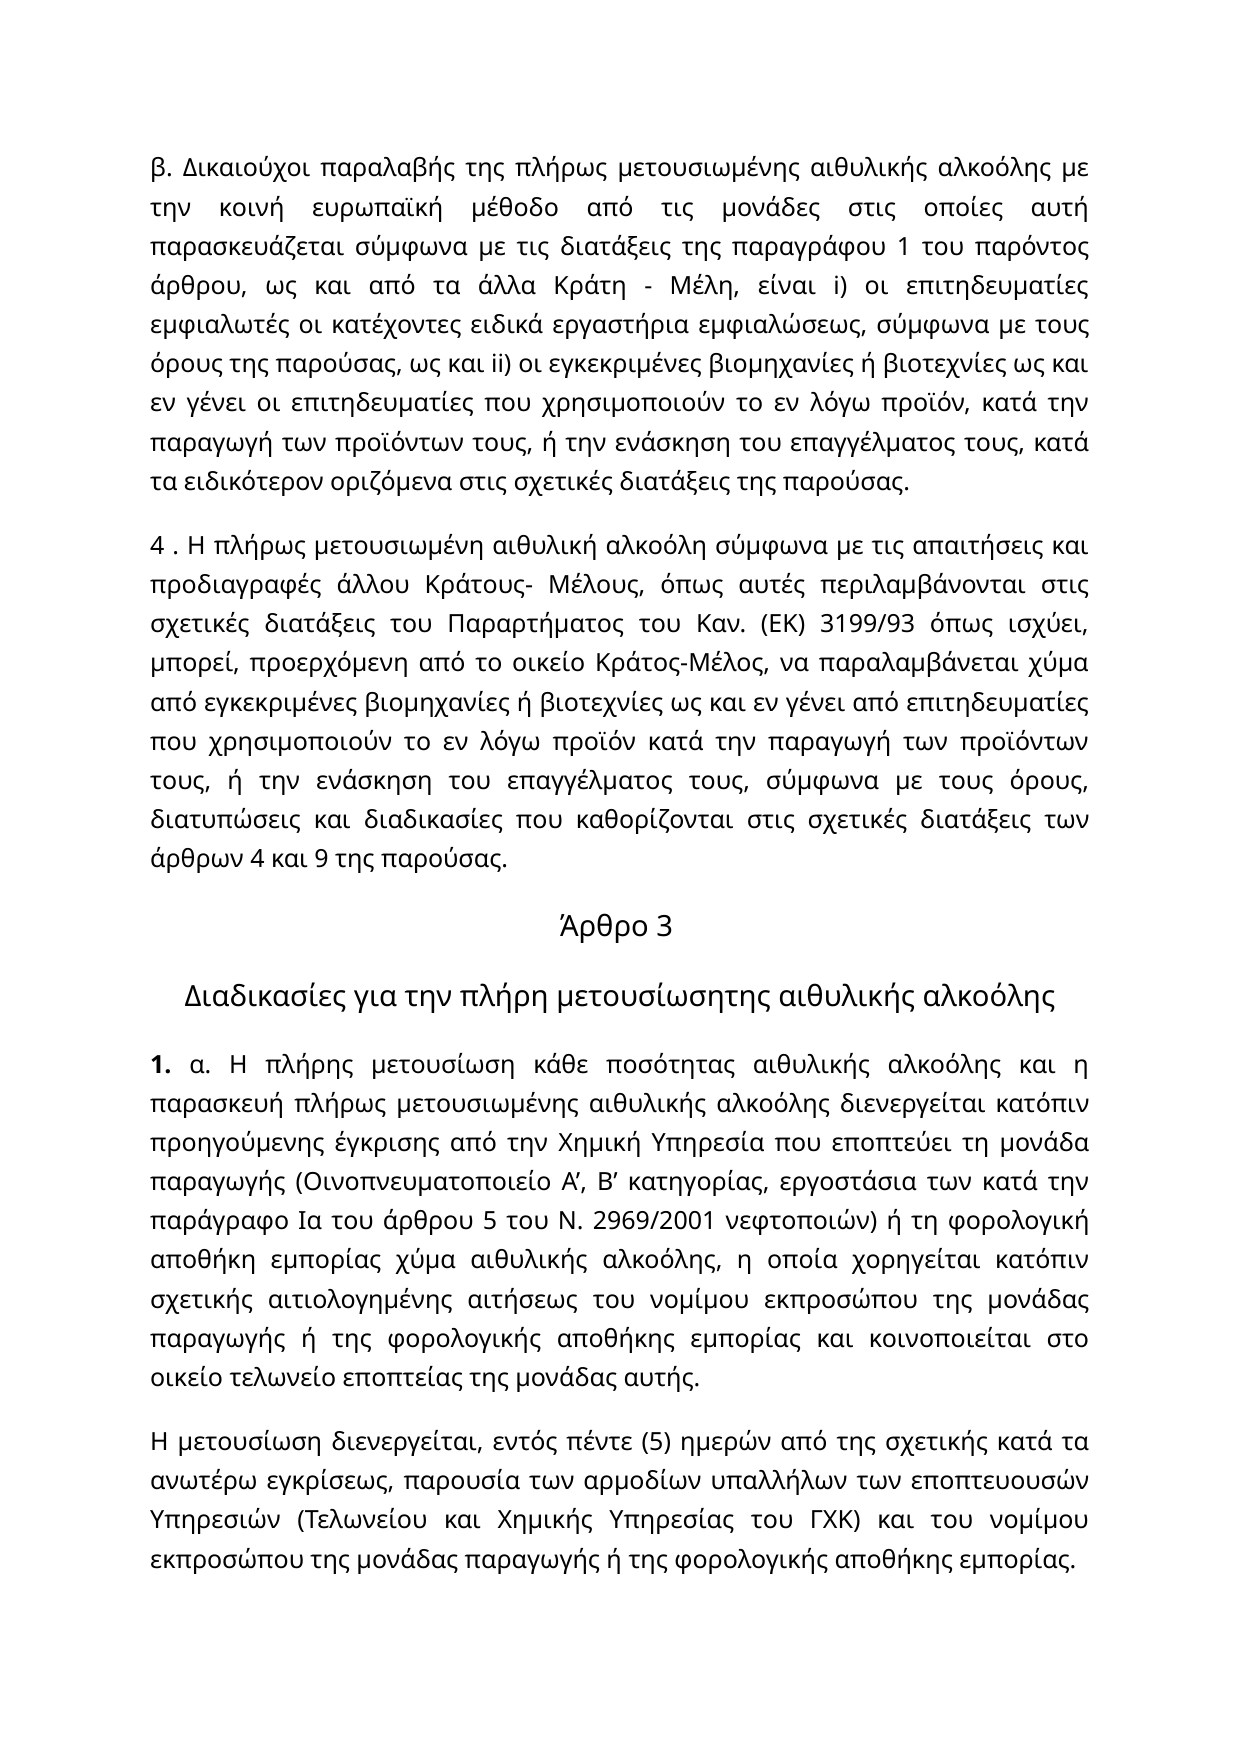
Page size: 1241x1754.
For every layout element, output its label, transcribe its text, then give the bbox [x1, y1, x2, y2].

subtitle Άρθρο 3 [150, 905, 1090, 945]
text Η μετουσίωση διενεργείται, εντός πέντε (5) ημερών από της σχετικής κατά τα ανωτέρω εγκρίσεως, παρουσία των αρμοδίων υπαλλήλων των εποπτευουσών Υπηρεσιών (Τελωνείου και Χημικής Υπηρεσίας του ΓΧΚ) και του νομίμου εκπροσώπου της μονάδας παραγωγής ή της φορολογικής αποθήκης εμπορίας. [150, 1424, 1090, 1575]
text 1. α. Η πλήρης μετουσίωση κάθε ποσότητας αιθυλικής αλκοόλης και η παρασκευή πλήρως μετουσιωμένης αιθυλικής αλκοόλης διενεργείται κατόπιν προηγούμενης έγκρισης από την Χημική Υπηρεσία που εποπτεύει τη μονάδα παραγωγής (Οινοπνευματοποιείο Α’, Β’ κατηγορίας, εργοστάσια των κατά την παράγραφο Ια του άρθρου 5 του Ν. 2969/2001 νεφτοποιών) ή τη φορολογική αποθήκη εμπορίας χύμα αιθυλικής αλκοόλης, η οποία χορηγείται κατόπιν σχετικής αιτιολογημένης αιτήσεως του νομίμου εκπροσώπου της μονάδας παραγωγής ή της φορολογικής αποθήκης εμπορίας και κοινοποιείται στο οικείο τελωνείο εποπτείας της μονάδας αυτής. [150, 1046, 1090, 1394]
text 4 . Η πλήρως μετουσιωμένη αιθυλική αλκοόλη σύμφωνα με τις απαιτήσεις και προδιαγραφές άλλου Κράτους- Μέλους, όπως αυτές περιλαμβάνονται στις σχετικές διατάξεις του Παραρτήματος του Καν. (ΕΚ) 3199/93 όπως ισχύει, μπορεί, προερχόμενη από το οικείο Κράτος-Μέλος, να παραλαμβάνεται χύμα από εγκεκριμένες βιομηχανίες ή βιοτεχνίες ως και εν γένει από επιτηδευματίες που χρησιμοποιούν το εν λόγω προϊόν κατά την παραγωγή των προϊόντων τους, ή την ενάσκηση του επαγγέλματος τους, σύμφωνα με τους όρους, διατυπώσεις και διαδικασίες που καθορίζονται στις σχετικές διατάξεις των άρθρων 4 και 9 της παρούσας. [150, 527, 1090, 875]
subtitle Διαδικασίες για την πλήρη μετουσίωσητης αιθυλικής αλκοόλης [150, 976, 1090, 1015]
text β. Δικαιούχοι παραλαβής της πλήρως μετουσιωμένης αιθυλικής αλκοόλης με την κοινή ευρωπαϊκή μέθοδο από τις μονάδες στις οποίες αυτή παρασκευάζεται σύμφωνα με τις διατάξεις της παραγράφου 1 του παρόντος άρθρου, ως και από τα άλλα Κράτη - Μέλη, είναι i) οι επιτηδευματίες εμφιαλωτές οι κατέχοντες ειδικά εργαστήρια εμφιαλώσεως, σύμφωνα με τους όρους της παρούσας, ως και ii) οι εγκεκριμένες βιομηχανίες ή βιοτεχνίες ως και εν γένει οι επιτηδευματίες που χρησιμοποιούν το εν λόγω προϊόν, κατά την παραγωγή των προϊόντων τους, ή την ενάσκηση του επαγγέλματος τους, κατά τα ειδικότερον οριζόμενα στις σχετικές διατάξεις της παρούσας. [150, 150, 1090, 497]
